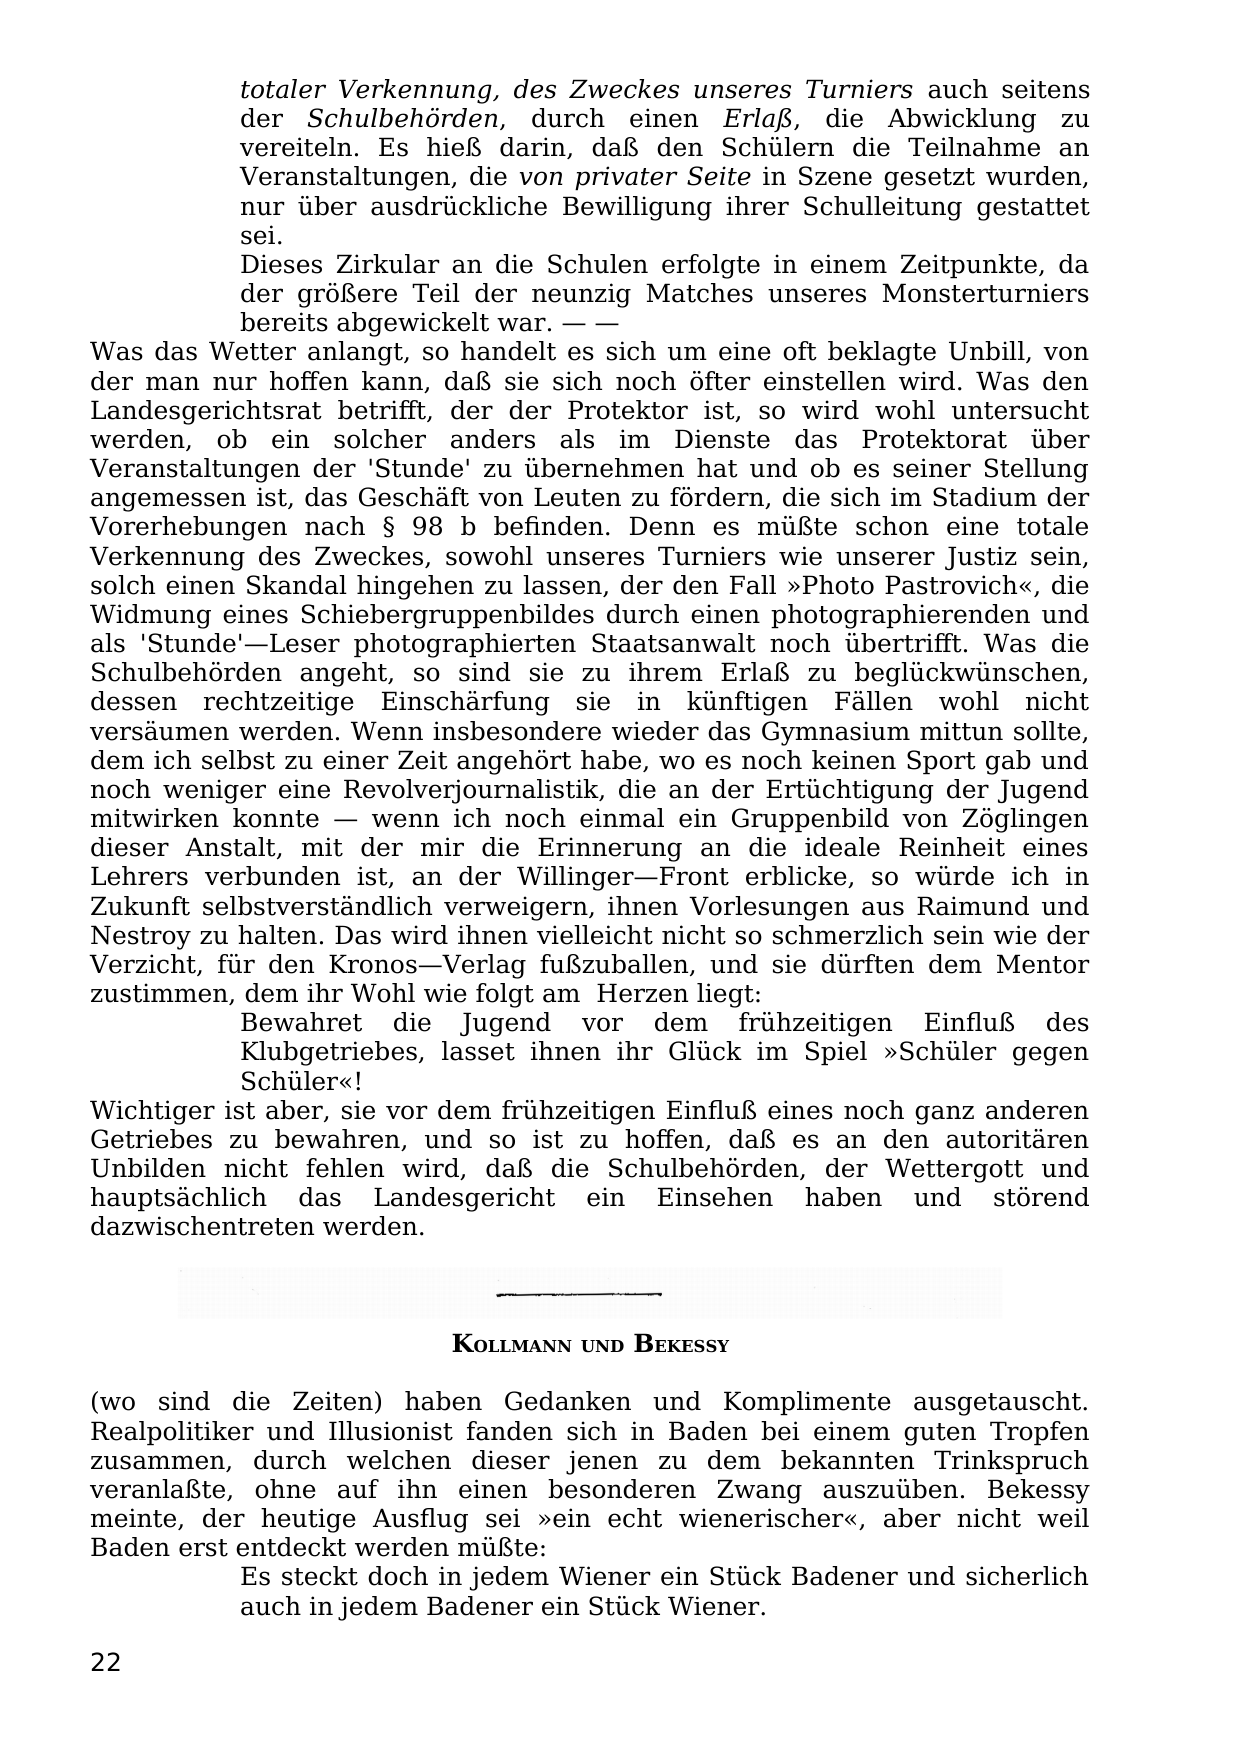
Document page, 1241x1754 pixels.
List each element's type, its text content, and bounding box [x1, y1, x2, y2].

text Bewahret die Jugend vor dem frühzeitigen Einfluß des Klubgetriebes, lasset ihnen ihr Glück im Spiel »Schüler gegen Schüler«! [240, 1008, 1091, 1096]
text Wichtiger ist aber, sie vor dem frühzeitigen Einfluß eines noch ganz anderen Getriebes zu bewahren, und so ist zu hoffen, daß es an den autoritären Unbilden nicht fehlen wird, daß die Schulbehörden, der Wettergott und hauptsächlich das Landesgericht ein Einsehen haben und störend dazwischentreten werden. [90, 1096, 1091, 1242]
text totaler Verkennung, des Zweckes unseres Turniers auch seitens der Schulbehörden, durch einen Erlaß, die Abwicklung zu vereiteln. Es hieß darin, daß den Schülern die Teilnahme an Veranstaltungen, die von privater Seite in Szene gesetzt wurden, nur über ausdrückliche Bewilligung ihrer Schulleitung gestattet sei. [240, 75, 1091, 250]
text Was das Wetter anlangt, so handelt es sich um eine oft beklagte Unbill, von der man nur hoffen kann, daß sie sich noch öfter einstellen wird. Was den Landesgerichtsrat betrifft, der der Protektor ist, so wird wohl untersucht werden, ob ein solcher anders als im Dienste das Protektorat über Veranstaltungen der 'Stunde' zu übernehmen hat und ob es seiner Stellung angemessen ist, das Geschäft von Leuten zu fördern, die sich im Stadium der Vorerhebungen nach § 98 b befinden. Denn es müßte schon eine totale Verkennung des Zweckes, sowohl unseres Turniers wie unserer Justiz sein, solch einen Skandal hingehen zu lassen, der den Fall »Photo Pastrovich«, die Widmung eines Schiebergruppenbildes durch einen photographierenden und als 'Stunde'—Leser photographierten Staatsanwalt noch übertrifft. Was die Schulbehörden angeht, so sind sie zu ihrem Erlaß zu beglückwünschen, dessen rechtzeitige Einschärfung sie in künftigen Fällen wohl nicht versäumen werden. Wenn insbesondere wieder das Gymnasium mittun sollte, dem ich selbst zu einer Zeit angehört habe, wo es noch keinen Sport gab und noch weniger eine Revolverjournalistik, die an der Ertüchtigung der Jugend mitwirken konnte — wenn ich noch einmal ein Gruppenbild von Zöglingen dieser Anstalt, mit der mir die Erinnerung an die ideale Reinheit eines Lehrers verbunden ist, an der Willinger—Front erblicke, so würde ich in Zukunft selbstverständlich verweigern, ihnen Vorlesungen aus Raimund und Nestroy zu halten. Das wird ihnen vielleicht nicht so schmerzlich sein wie der Verzicht, für den Kronos—Verlag fußzuballen, und sie dürften dem Mentor zustimmen, dem ihr Wohl wie folgt am Herzen liegt: [90, 337, 1091, 1008]
text Dieses Zirkular an die Schulen erfolgte in einem Zeitpunkte, da der größere Teil der neunzig Matches unseres Monsterturniers bereits abgewickelt war. — — [240, 250, 1091, 337]
picture [177, 1267, 1003, 1319]
text Es steckt doch in jedem Wiener ein Stück Badener und sicherlich auch in jedem Badener ein Stück Wiener. [240, 1562, 1091, 1621]
text Kollmann und Bekessy [90, 1268, 1091, 1358]
text (wo sind die Zeiten) haben Gedanken und Komplimente ausgetauscht. Realpolitiker und Illusionist fanden sich in Baden bei einem guten Tropfen zusammen, durch welchen dieser jenen zu dem bekannten Trinkspruch veranlaßte, ohne auf ihn einen besonderen Zwang auszuüben. Bekessy meinte, der heutige Ausflug sei »ein echt wienerischer«, aber nicht weil Baden erst entdeckt werden müßte: [90, 1387, 1091, 1562]
